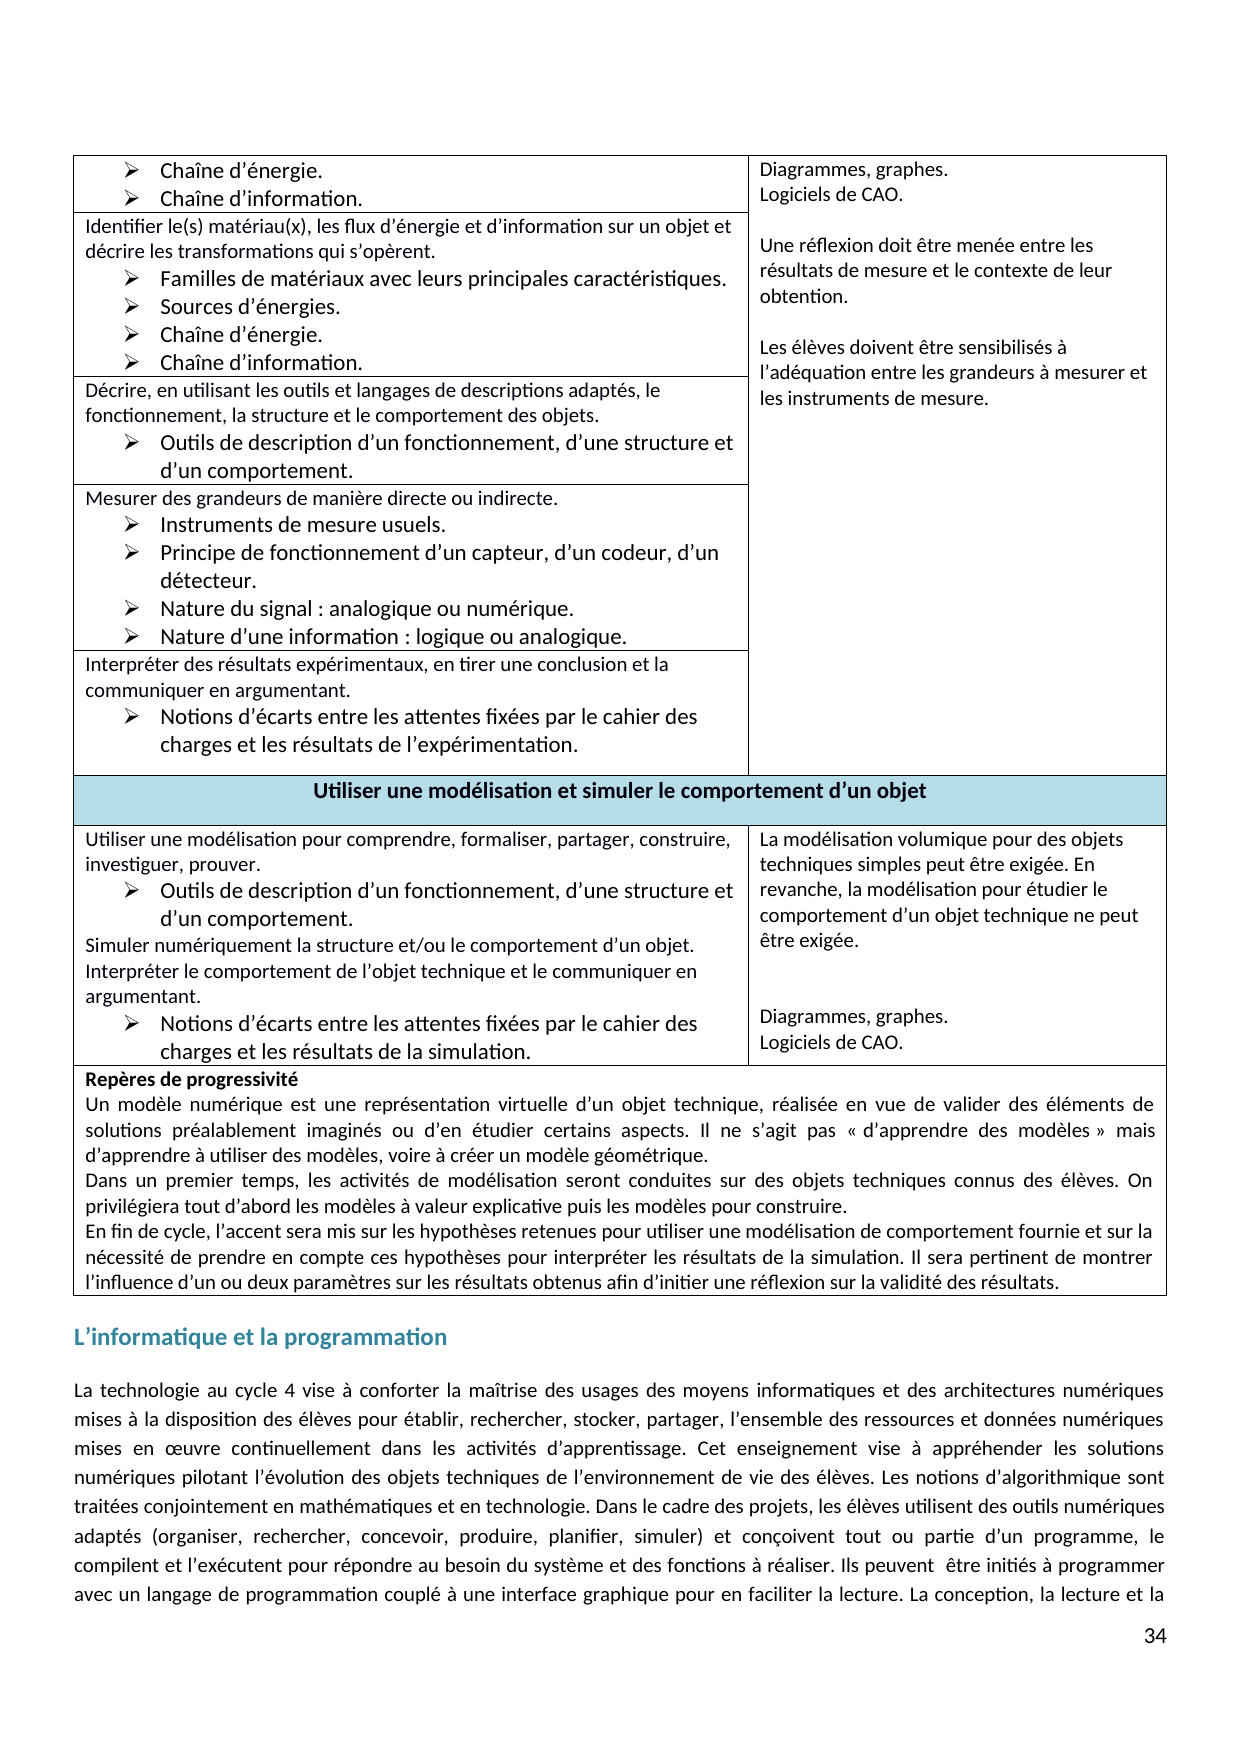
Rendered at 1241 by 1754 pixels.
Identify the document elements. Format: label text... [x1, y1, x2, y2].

text La technologie au cycle 4 vise à conforter la maîtrise des usages des moyens informatiques et des architectures numériques mises à la disposition des élèves pour établir, rechercher, stocker, partager, l’ensemble des ressources et données numériques mises en œuvre continuellement dans les activités d’apprentissage. Cet enseignement vise à appréhender les solutions numériques pilotant l’évolution des objets techniques de l’environnement de vie des élèves. Les notions d’algorithmique sont traitées conjointement en mathématiques et en technologie. Dans le cadre des projets, les élèves utilisent des outils numériques adaptés (organiser, rechercher, concevoir, produire, planifier, simuler) et conçoivent tout ou partie d’un programme, le compilent et l’exécutent pour répondre au besoin du système et des fonctions à réaliser. Ils peuvent être initiés à programmer avec un langage de programmation couplé à une interface graphique pour en faciliter la lecture. La conception, la lecture et la [74, 1377, 1167, 1607]
table_cell Identifier le(s) matériau(x), les flux d’énergie et d’information sur un objet et décrire les transformations qui s’opèrent. Familles de matériaux avec leurs principales caractéristiques. Sources d’énergies. Chaîne d’énergie. Chaîne d’information. [74, 213, 748, 376]
table_cell Interpréter des résultats expérimentaux, en tirer une conclusion et la communiquer en argumentant. Notions d’écarts entre les attentes fixées par le cahier des charges et les résultats de l’expérimentation. [74, 651, 748, 775]
table_cell Utiliser une modélisation et simuler le comportement d’un objet [74, 776, 1166, 825]
table_cell Utiliser une modélisation pour comprendre, formaliser, partager, construire, investiguer, prouver. Outils de description d’un fonctionnement, d’une structure et d’un comportement. Simuler numériquement la structure et/ou le comportement d’un objet. Interpréter le comportement de l’objet technique et le communiquer en argumentant. Notions d’écarts entre les attentes fixées par le cahier des charges et les résultats de la simulation. [74, 826, 748, 1065]
table_cell Mesurer des grandeurs de manière directe ou indirecte. Instruments de mesure usuels. Principe de fonctionnement d’un capteur, d’un codeur, d’un détecteur. Nature du signal : analogique ou numérique. Nature d’une information : logique ou analogique. [74, 485, 748, 650]
table_cell Diagrammes, graphes. Logiciels de CAO. Une réflexion doit être menée entre les résultats de mesure et le contexte de leur obtention. Les élèves doivent être sensibilisés à l’adéquation entre les grandeurs à mesurer et les instruments de mesure. [749, 156, 1166, 775]
table_cell Analyser le fonctionnement et la structure d’un objet, identifier les entrées et sorties. Représentation fonctionnelle des systèmes. Structure des systèmes. Chaîne d’énergie. Chaîne d’information. [74, 156, 748, 212]
table_cell Repères de progressivité Un modèle numérique est une représentation virtuelle d’un objet technique, réalisée en vue de valider des éléments de solutions préalablement imaginés ou d’en étudier certains aspects. Il ne s’agit pas « d’apprendre des modèles » mais d’apprendre à utiliser des modèles, voire à créer un modèle géométrique. Dans un premier temps, les activités de modélisation seront conduites sur des objets techniques connus des élèves. On privilégiera tout d’abord les modèles à valeur explicative puis les modèles pour construire. En fin de cycle, l’accent sera mis sur les hypothèses retenues pour utiliser une modélisation de comportement fournie et sur la nécessité de prendre en compte ces hypothèses pour interpréter les résultats de la simulation. Il sera pertinent de montrer l’influence d’un ou deux paramètres sur les résultats obtenus afin d’initier une réflexion sur la validité des résultats. [74, 1066, 1166, 1295]
table_cell La modélisation volumique pour des objets techniques simples peut être exigée. En revanche, la modélisation pour étudier le comportement d’un objet technique ne peut être exigée. Diagrammes, graphes. Logiciels de CAO. [749, 826, 1166, 1065]
text L’informatique et la programmation [74, 1321, 1167, 1352]
table_cell Décrire, en utilisant les outils et langages de descriptions adaptés, le fonctionnement, la structure et le comportement des objets. Outils de description d’un fonctionnement, d’une structure et d’un comportement. [74, 377, 748, 484]
